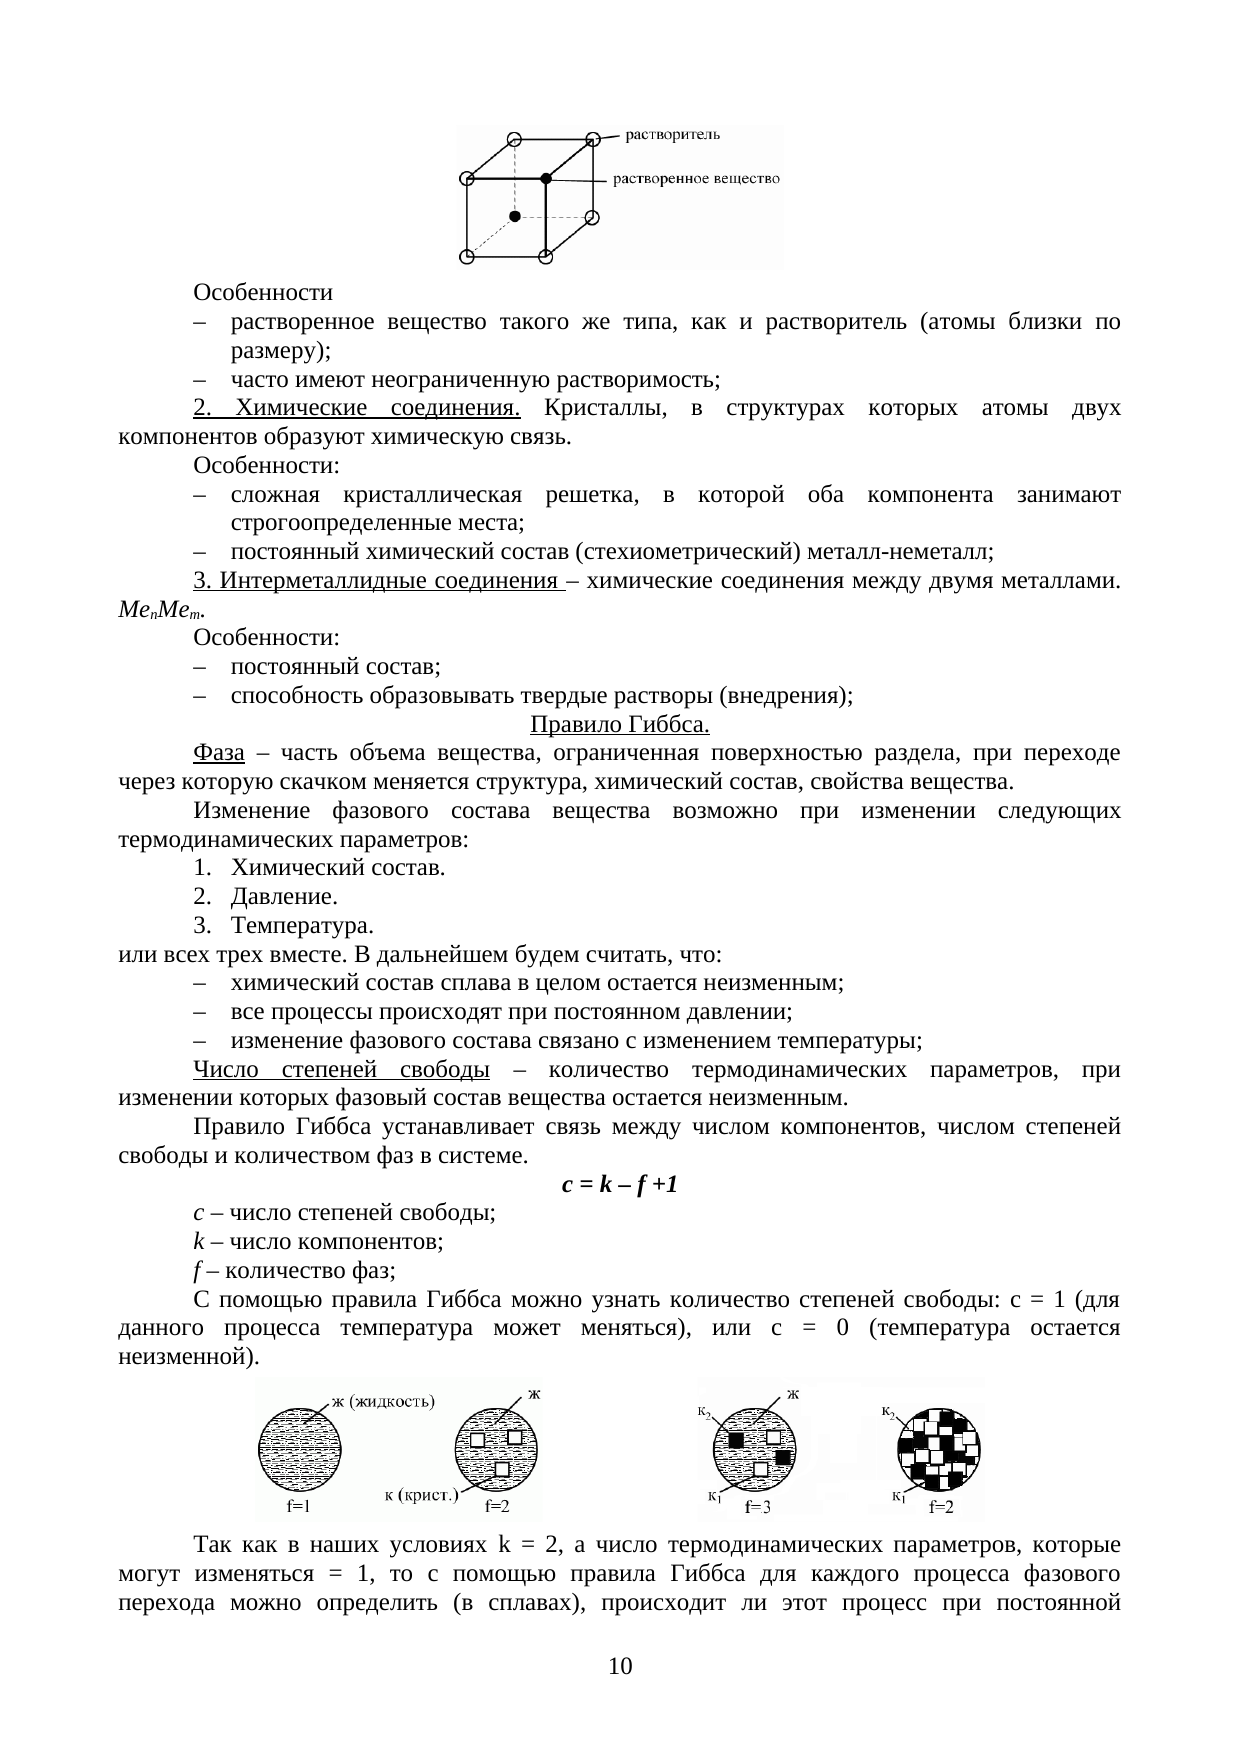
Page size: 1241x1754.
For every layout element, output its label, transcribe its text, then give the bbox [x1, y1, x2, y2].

picture [697, 1377, 985, 1522]
list все процессы происходят при постоянном давлении; [193, 996, 1122, 1025]
list Температура. [193, 910, 1122, 939]
text f – количество фаз; [193, 1255, 1122, 1284]
list растворенное вещество такого же типа, как и растворитель (атомы близки по размеру); [193, 306, 1122, 364]
list постоянный химический состав (стехиометрический) металл-неметалл; [193, 536, 1122, 565]
list способность образовывать твердые растворы (внедрения); [193, 680, 1122, 709]
text k – число компонентов; [118, 1226, 1122, 1255]
list часто имеют неограниченную растворимость; [193, 364, 1122, 392]
text Правило Гиббса. [118, 709, 1122, 737]
text Изменение фазового состава вещества возможно при изменении следующих термодинамических параметров: [118, 795, 1122, 852]
list изменение фазового состава связано с изменением температуры; [193, 1025, 1122, 1054]
list Давление. [193, 881, 1122, 910]
text Особенности: [118, 450, 1122, 479]
list сложная кристаллическая решетка, в которой оба компонента занимают строгоопределенные места; [193, 479, 1122, 536]
text Особенности: [118, 622, 1122, 651]
text Особенности [118, 277, 1122, 306]
text Фаза – часть объема вещества, ограниченная поверхностью раздела, при переходе через которую скачком меняется структура, химический состав, свойства вещества. [118, 737, 1122, 795]
picture [456, 125, 784, 270]
text c = k – f +1 [118, 1169, 1122, 1197]
text С помощью правила Гиббса можно узнать количество степеней свободы: с = 1 (для данного процесса температура может меняться), или с = 0 (температура остается неизменной). [118, 1284, 1122, 1370]
text Так как в наших условиях k = 2, а число термодинамических параметров, которые могут изменяться = 1, то с помощью правила Гиббса для каждого процесса фазового перехода можно определить (в сплавах), происходит ли этот процесс при постоянной [118, 1529, 1122, 1616]
text Правило Гиббса устанавливает связь между числом компонентов, числом степеней свободы и количеством фаз в системе. [118, 1111, 1122, 1169]
list Химический состав. [193, 852, 1122, 881]
picture [255, 1377, 543, 1522]
text или всех трех вместе. В дальнейшем будем считать, что: [118, 939, 1122, 967]
text 3. Интерметаллидные соединения – химические соединения между двумя металлами. МеnМеm. [118, 565, 1122, 622]
text Число степеней свободы – количество термодинамических параметров, при изменении которых фазовый состав вещества остается неизменным. [118, 1054, 1122, 1111]
list химический состав сплава в целом остается неизменным; [193, 967, 1122, 996]
text 2. Химические соединения. Кристаллы, в структурах которых атомы двух компонентов образуют химическую связь. [118, 392, 1122, 450]
list постоянный состав; [193, 651, 1122, 680]
text c – число степеней свободы; [118, 1197, 1122, 1226]
